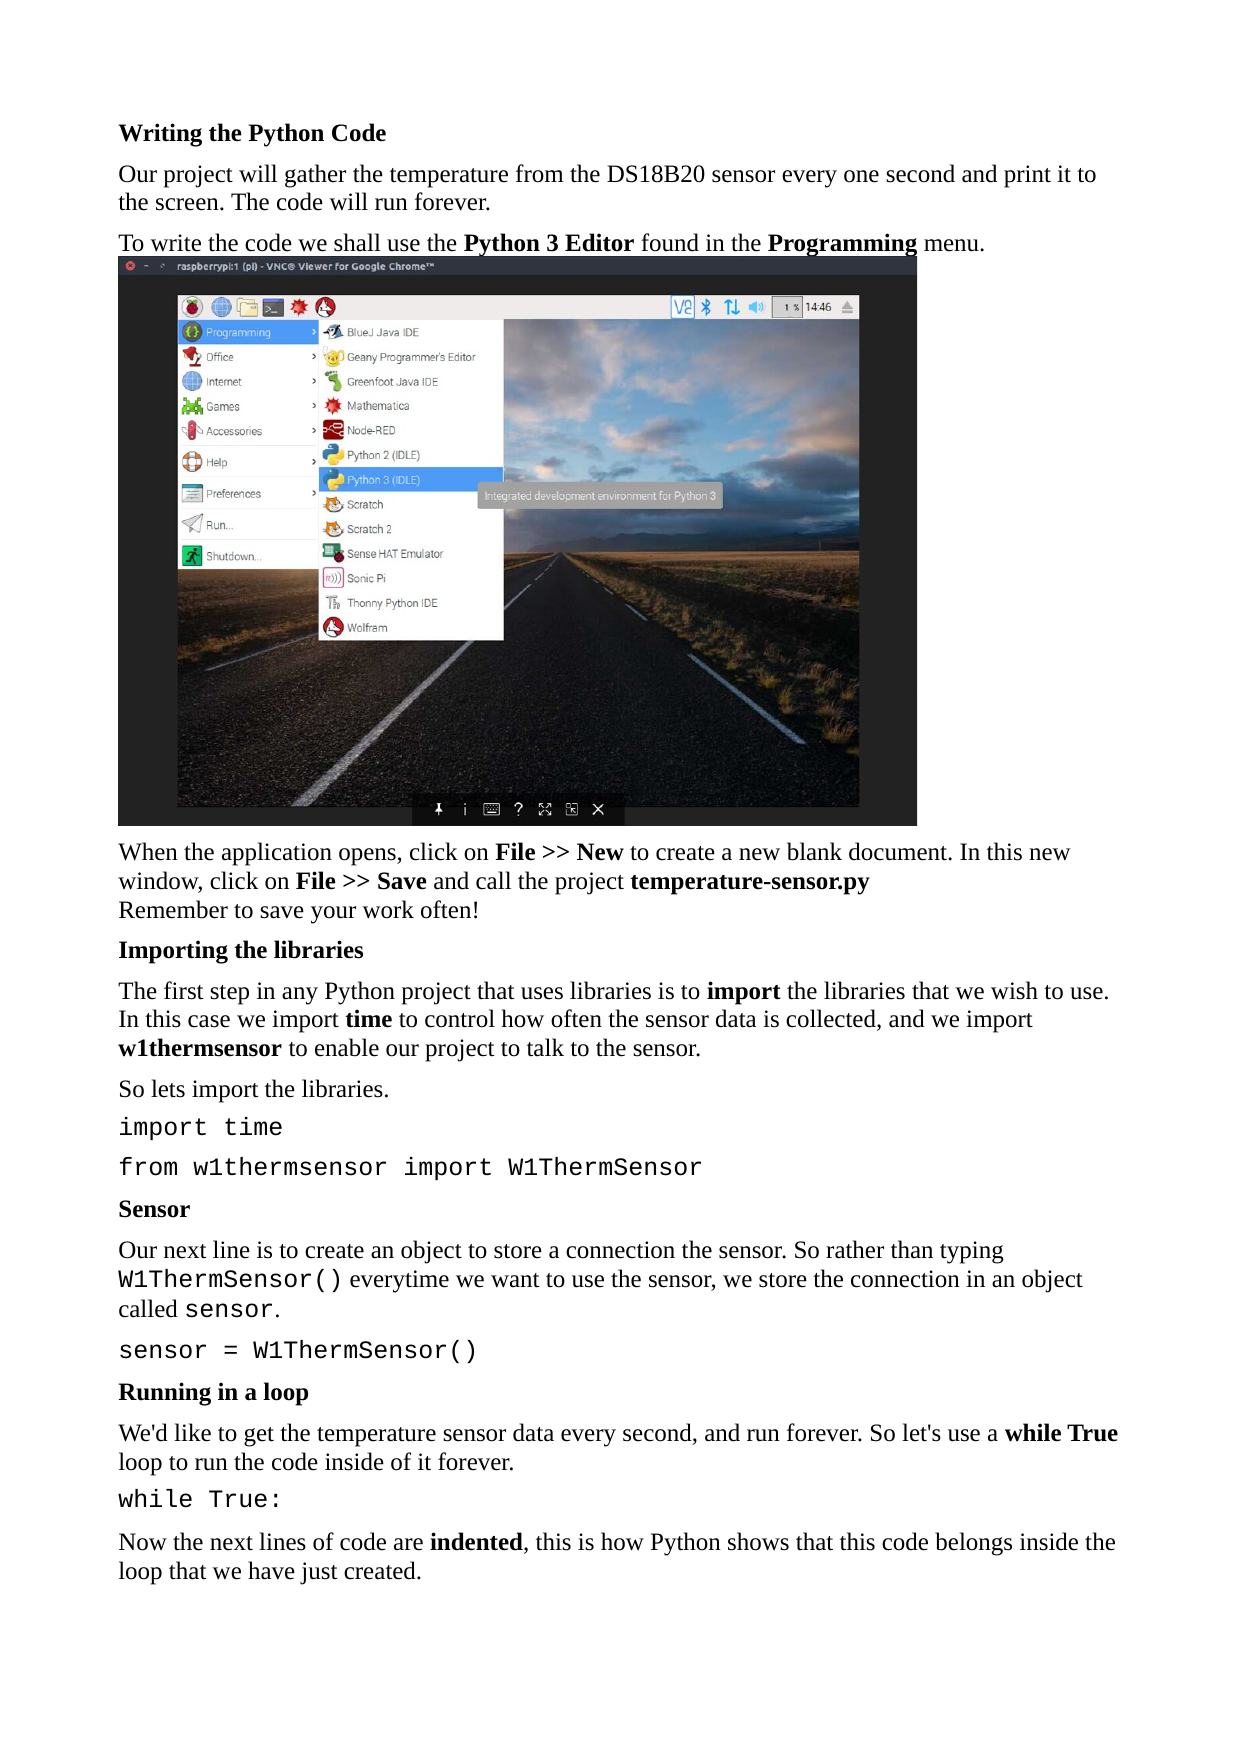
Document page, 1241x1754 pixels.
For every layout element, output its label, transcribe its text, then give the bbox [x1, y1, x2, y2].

picture [118, 256, 918, 826]
text sensor = W1ThermSensor() [118, 1337, 1122, 1366]
text while True: [118, 1487, 1122, 1515]
text from w1thermsensor import W1ThermSensor [118, 1154, 1122, 1183]
text So lets import the libraries. [118, 1074, 1122, 1102]
subtitle Sensor [118, 1194, 1122, 1223]
text We'd like to get the temperature sensor data every second, and run forever. So let's use a while True loop to run the code inside of it forever. [118, 1418, 1122, 1475]
text Our project will gather the temperature from the DS18B20 sensor every one second and print it to the screen. The code will run forever. [118, 159, 1122, 216]
subtitle Running in a loop [118, 1377, 1122, 1406]
text The first step in any Python project that uses libraries is to import the libraries that we wish to use. In this case we import time to control how often the sensor data is collected, and we import w1thermsensor to enable our project to talk to the sensor. [118, 976, 1122, 1062]
text When the application opens, click on File >> New to create a new blank document. In this new window, click on File >> Save and call the project temperature-sensor.py Remember to save your work often! [118, 837, 1122, 923]
text To write the code we shall use the Python 3 Editor found in the Programming menu. [118, 228, 1122, 825]
subtitle Writing the Python Code [118, 118, 1122, 147]
text import time [118, 1114, 1122, 1143]
text Now the next lines of code are indented, this is how Python shows that this code belongs inside the loop that we have just created. [118, 1527, 1122, 1613]
subtitle Importing the libraries [118, 935, 1122, 964]
text Our next line is to create an object to store a connection the sensor. So rather than typing W1ThermSensor() everytime we want to use the sensor, we store the connection in an object called sensor. [118, 1235, 1122, 1325]
